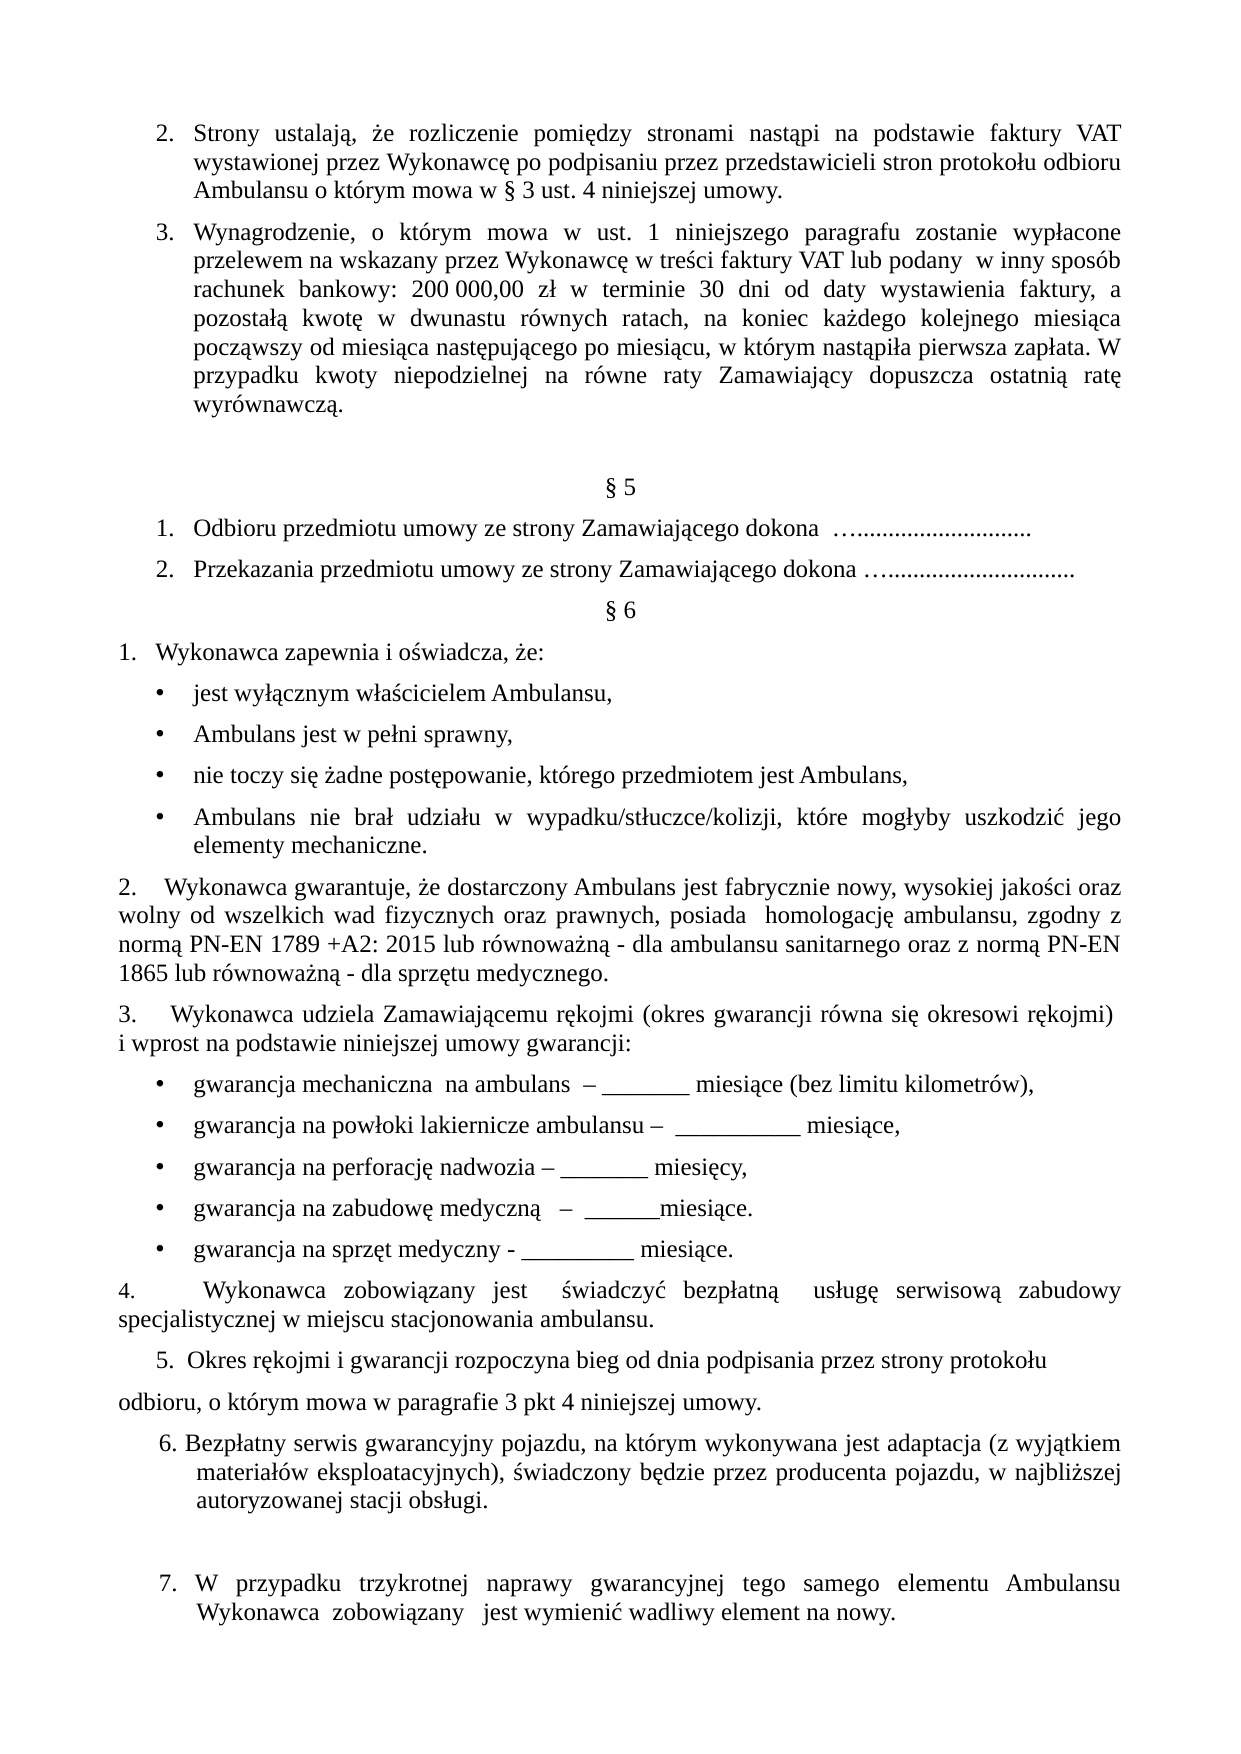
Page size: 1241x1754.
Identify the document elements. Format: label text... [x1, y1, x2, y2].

list jest wyłącznym właścicielem Ambulansu, [156, 678, 1122, 707]
list Przekazania przedmiotu umowy ze strony Zamawiającego dokona ….............................. [156, 554, 1122, 583]
text 5. Okres rękojmi i gwarancji rozpoczyna bieg od dnia podpisania przez strony protokołu [156, 1346, 1122, 1374]
text 7. W przypadku trzykrotnej naprawy gwarancyjnej tego samego elementu Ambulansu Wykonawca zobowiązany jest wymienić wadliwy element na nowy. [159, 1568, 1122, 1626]
text 2. Wykonawca gwarantuje, że dostarczony Ambulans jest fabrycznie nowy, wysokiej jakości oraz wolny od wszelkich wad fizycznych oraz prawnych, posiada homologację ambulansu, zgodny z normą PN-EN 1789 +A2: 2015 lub równoważną - dla ambulansu sanitarnego oraz z normą PN-EN 1865 lub równoważną - dla sprzętu medycznego. [118, 872, 1122, 987]
text § 5 [118, 472, 1122, 501]
list gwarancja na sprzęt medyczny - _________ miesiące. [156, 1234, 1122, 1263]
text 3. Wykonawca udziela Zamawiającemu rękojmi (okres gwarancji równa się okresowi rękojmi) i wprost na podstawie niniejszej umowy gwarancji: [118, 999, 1122, 1057]
list Wynagrodzenie, o którym mowa w ust. 1 niniejszego paragrafu zostanie wypłacone przelewem na wskazany przez Wykonawcę w treści faktury VAT lub podany w inny sposób rachunek bankowy: 200 000,00 zł w terminie 30 dni od daty wystawienia faktury, a pozostałą kwotę w dwunastu równych ratach, na koniec każdego kolejnego miesiąca począwszy od miesiąca następującego po miesiącu, w którym nastąpiła pierwsza zapłata. W przypadku kwoty niepodzielnej na równe raty Zamawiający dopuszcza ostatnią ratę wyrównawczą. [156, 217, 1122, 418]
list gwarancja na perforację nadwozia – _______ miesięcy, [156, 1152, 1122, 1181]
text odbioru, o którym mowa w paragrafie 3 pkt 4 niniejszej umowy. [118, 1387, 1122, 1416]
list Odbioru przedmiotu umowy ze strony Zamawiającego dokona …............................ [156, 513, 1122, 542]
list gwarancja mechaniczna na ambulans – _______ miesiące (bez limitu kilometrów), [156, 1069, 1122, 1098]
text § 6 [118, 596, 1122, 624]
list nie toczy się żadne postępowanie, którego przedmiotem jest Ambulans, [156, 761, 1122, 789]
text 4. Wykonawca zobowiązany jest świadczyć bezpłatną usługę serwisową zabudowy specjalistycznej w miejscu stacjonowania ambulansu. [118, 1276, 1122, 1333]
list gwarancja na powłoki lakiernicze ambulansu – __________ miesiące, [156, 1111, 1122, 1139]
list Ambulans jest w pełni sprawny, [156, 719, 1122, 748]
list Strony ustalają, że rozliczenie pomiędzy stronami nastąpi na podstawie faktury VAT wystawionej przez Wykonawcę po podpisaniu przez przedstawicieli stron protokołu odbioru Ambulansu o którym mowa w § 3 ust. 4 niniejszej umowy. [156, 118, 1122, 204]
list gwarancja na zabudowę medyczną – ______miesiące. [156, 1193, 1122, 1222]
text 1. Wykonawca zapewnia i oświadcza, że: [118, 637, 1122, 666]
list Ambulans nie brał udziału w wypadku/stłuczce/kolizji, które mogłyby uszkodzić jego elementy mechaniczne. [156, 802, 1122, 859]
text 6. Bezpłatny serwis gwarancyjny pojazdu, na którym wykonywana jest adaptacja (z wyjątkiem materiałów eksploatacyjnych), świadczony będzie przez producenta pojazdu, w najbliższej autoryzowanej stacji obsługi. [159, 1428, 1122, 1514]
